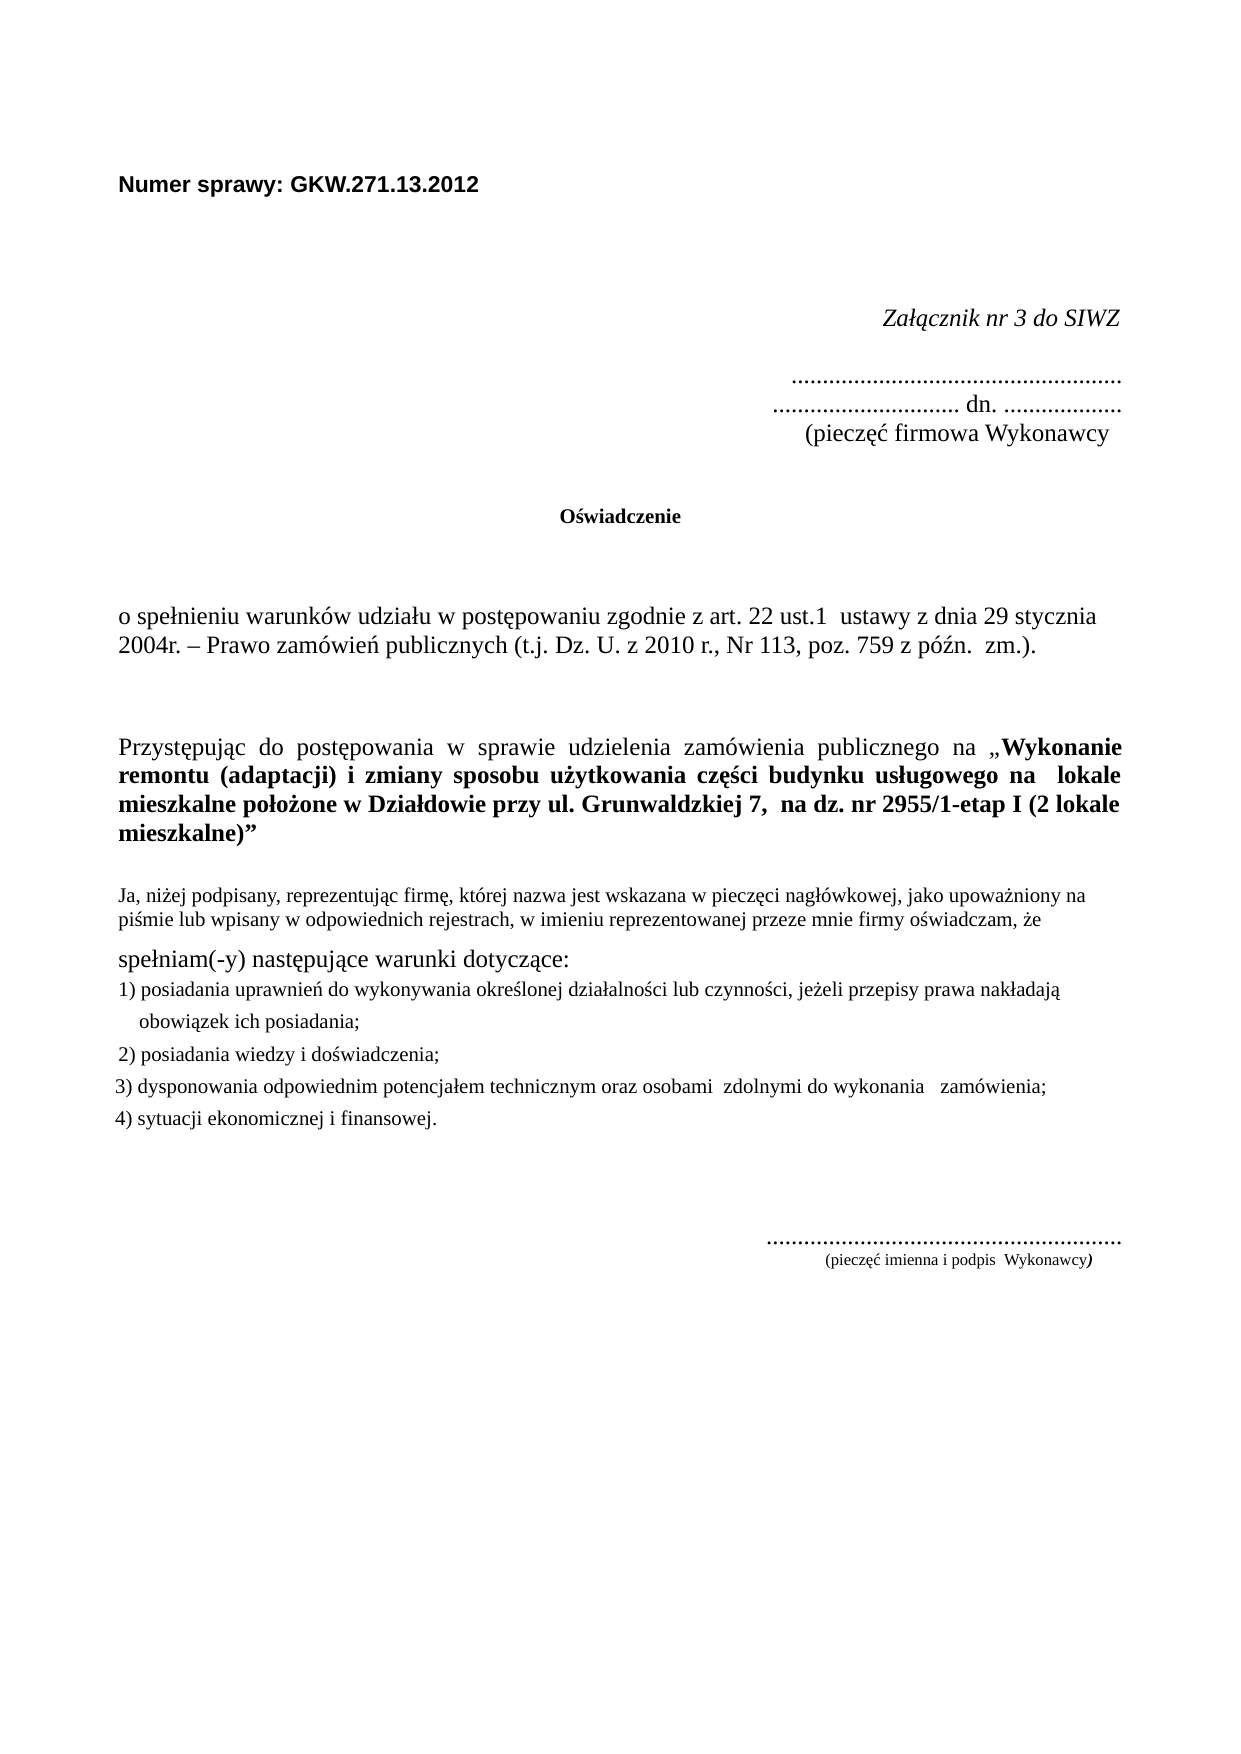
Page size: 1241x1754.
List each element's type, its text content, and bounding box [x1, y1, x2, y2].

text Numer sprawy: GKW.271.13.2012 [118, 171, 1122, 197]
text 1) posiadania uprawnień do wykonywania określonej działalności lub czynności, jeżeli przepisy prawa nakładają [118, 977, 1122, 1001]
text 3) dysponowania odpowiednim potencjałem technicznym oraz osobami zdolnymi do wykonania zamówienia; [99, 1074, 1122, 1098]
text Przystępując do postępowania w sprawie udzielenia zamówienia publicznego na „Wykonanie remontu (adaptacji) i zmiany sposobu użytkowania części budynku usługowego na lokale mieszkalne położone w Działdowie przy ul. Grunwaldzkiej 7, na dz. nr 2955/1-etap I (2 lokale mieszkalne)” [118, 732, 1122, 847]
subtitle Oświadczenie [118, 504, 1122, 528]
text Załącznik nr 3 do SIWZ [118, 303, 1122, 331]
text obowiązek ich posiadania; [118, 1009, 1122, 1033]
text ......................................................... [118, 1221, 1122, 1249]
text (pieczęć imienna i podpis Wykonawcy) [118, 1249, 1122, 1269]
text (pieczęć firmowa Wykonawcy [118, 418, 1122, 446]
text ..................................................... .............................. dn. ................... [118, 360, 1122, 418]
text o spełnieniu warunków udziału w postępowaniu zgodnie z art. 22 ust.1 ustawy z dnia 29 stycznia 2004r. – Prawo zamówień publicznych (t.j. Dz. U. z 2010 r., Nr 113, poz. 759 z późn. zm.). [118, 601, 1122, 658]
text spełniam(-y) następujące warunki dotyczące: [118, 944, 1122, 972]
text Ja, niżej podpisany, reprezentując firmę, której nazwa jest wskazana w pieczęci nagłówkowej, jako upoważniony na piśmie lub wpisany w odpowiednich rejestrach, w imieniu reprezentowanej przeze mnie firmy oświadczam, że [118, 883, 1122, 931]
text 4) sytuacji ekonomicznej i finansowej. [99, 1106, 1122, 1130]
text 2) posiadania wiedzy i doświadczenia; [118, 1041, 1122, 1066]
